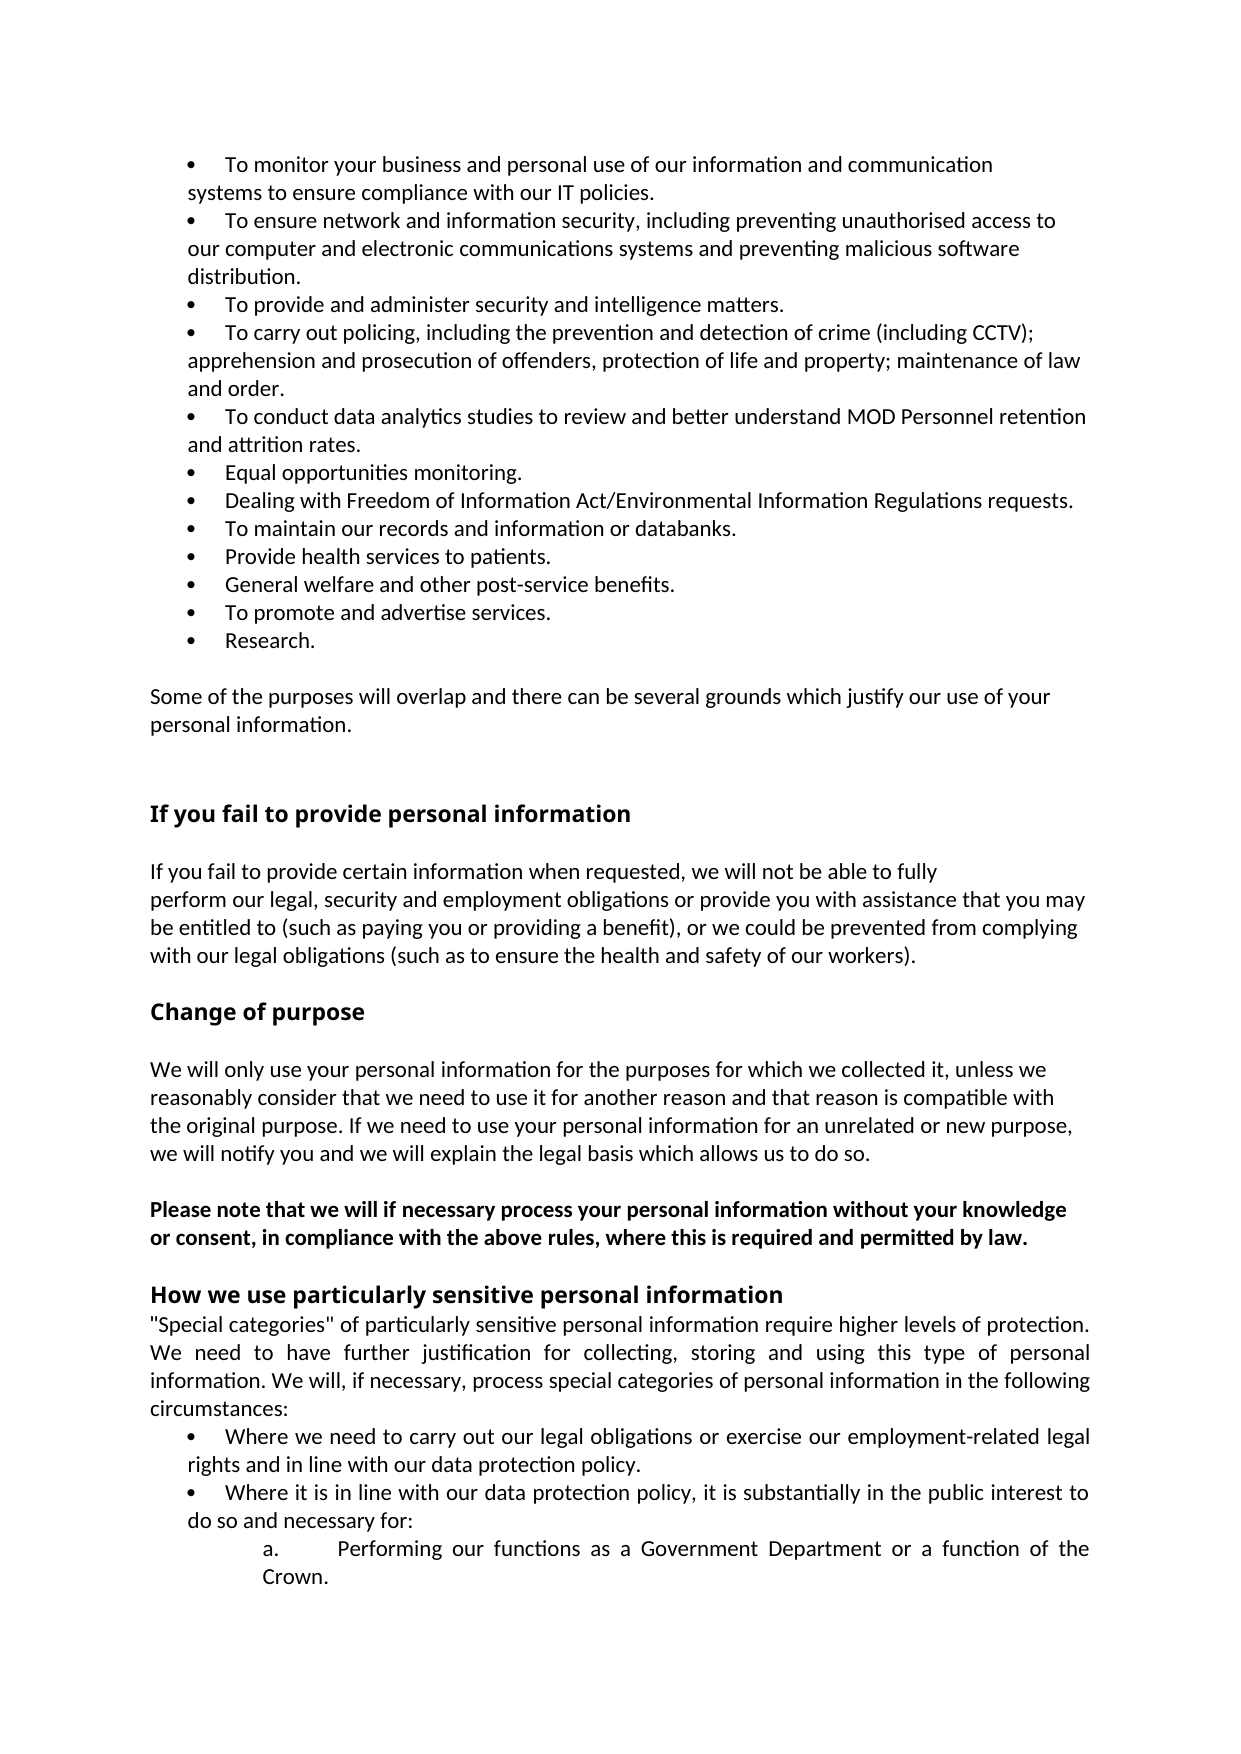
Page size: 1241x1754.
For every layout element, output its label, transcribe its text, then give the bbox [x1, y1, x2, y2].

list Performing our functions as a Government Department or a function of the Crown. [262, 1534, 1090, 1590]
list Provide health services to patients. [187, 542, 1090, 570]
list To carry out policing, including the prevention and detection of crime (including CCTV); apprehension and prosecution of offenders, protection of life and property; maintenance of law and order. [187, 318, 1090, 402]
list To promote and advertise services. [187, 598, 1090, 626]
text We will only use your personal information for the purposes for which we collected it, unless we reasonably consider that we need to use it for another reason and that reason is compatible with the original purpose. If we need to use your personal information for an unrelated or new purpose, we will notify you and we will explain the legal basis which allows us to do so. [150, 1055, 1090, 1167]
list Equal opportunities monitoring. [187, 458, 1090, 486]
list Where we need to carry out our legal obligations or exercise our employment-related legal rights and in line with our data protection policy. [187, 1422, 1090, 1478]
text If you fail to provide personal information [150, 798, 1090, 829]
text Change of purpose [150, 995, 1090, 1027]
list To monitor your business and personal use of our information and communication systems to ensure compliance with our IT policies. [187, 150, 1090, 206]
text If you fail to provide certain information when requested, we will not be able to fully perform our legal, security and employment obligations or provide you with assistance that you may be entitled to (such as paying you or providing a benefit), or we could be prevented from complying with our legal obligations (such as to ensure the health and safety of our workers). [150, 857, 1090, 969]
list General welfare and other post-service benefits. [187, 570, 1090, 598]
list Dealing with Freedom of Information Act/Environmental Information Regulations requests. [187, 486, 1090, 514]
text Please note that we will if necessary process your personal information without your knowledge or consent, in compliance with the above rules, where this is required and permitted by law. [150, 1195, 1090, 1251]
text "Special categories" of particularly sensitive personal information require higher levels of protection. We need to have further justification for collecting, storing and using this type of personal information. We will, if necessary, process special categories of personal information in the following circumstances: [150, 1310, 1090, 1422]
list Where it is in line with our data protection policy, it is substantially in the public interest to do so and necessary for: [187, 1478, 1090, 1534]
list Research. [187, 626, 1090, 654]
list To conduct data analytics studies to review and better understand MOD Personnel retention and attrition rates. [187, 402, 1090, 458]
list To ensure network and information security, including preventing unauthorised access to our computer and electronic communications systems and preventing malicious software distribution. [187, 206, 1090, 290]
text Some of the purposes will overlap and there can be several grounds which justify our use of your personal information. [150, 682, 1090, 738]
text How we use particularly sensitive personal information [150, 1279, 1090, 1310]
list To maintain our records and information or databanks. [187, 514, 1090, 542]
list To provide and administer security and intelligence matters. [187, 290, 1090, 318]
